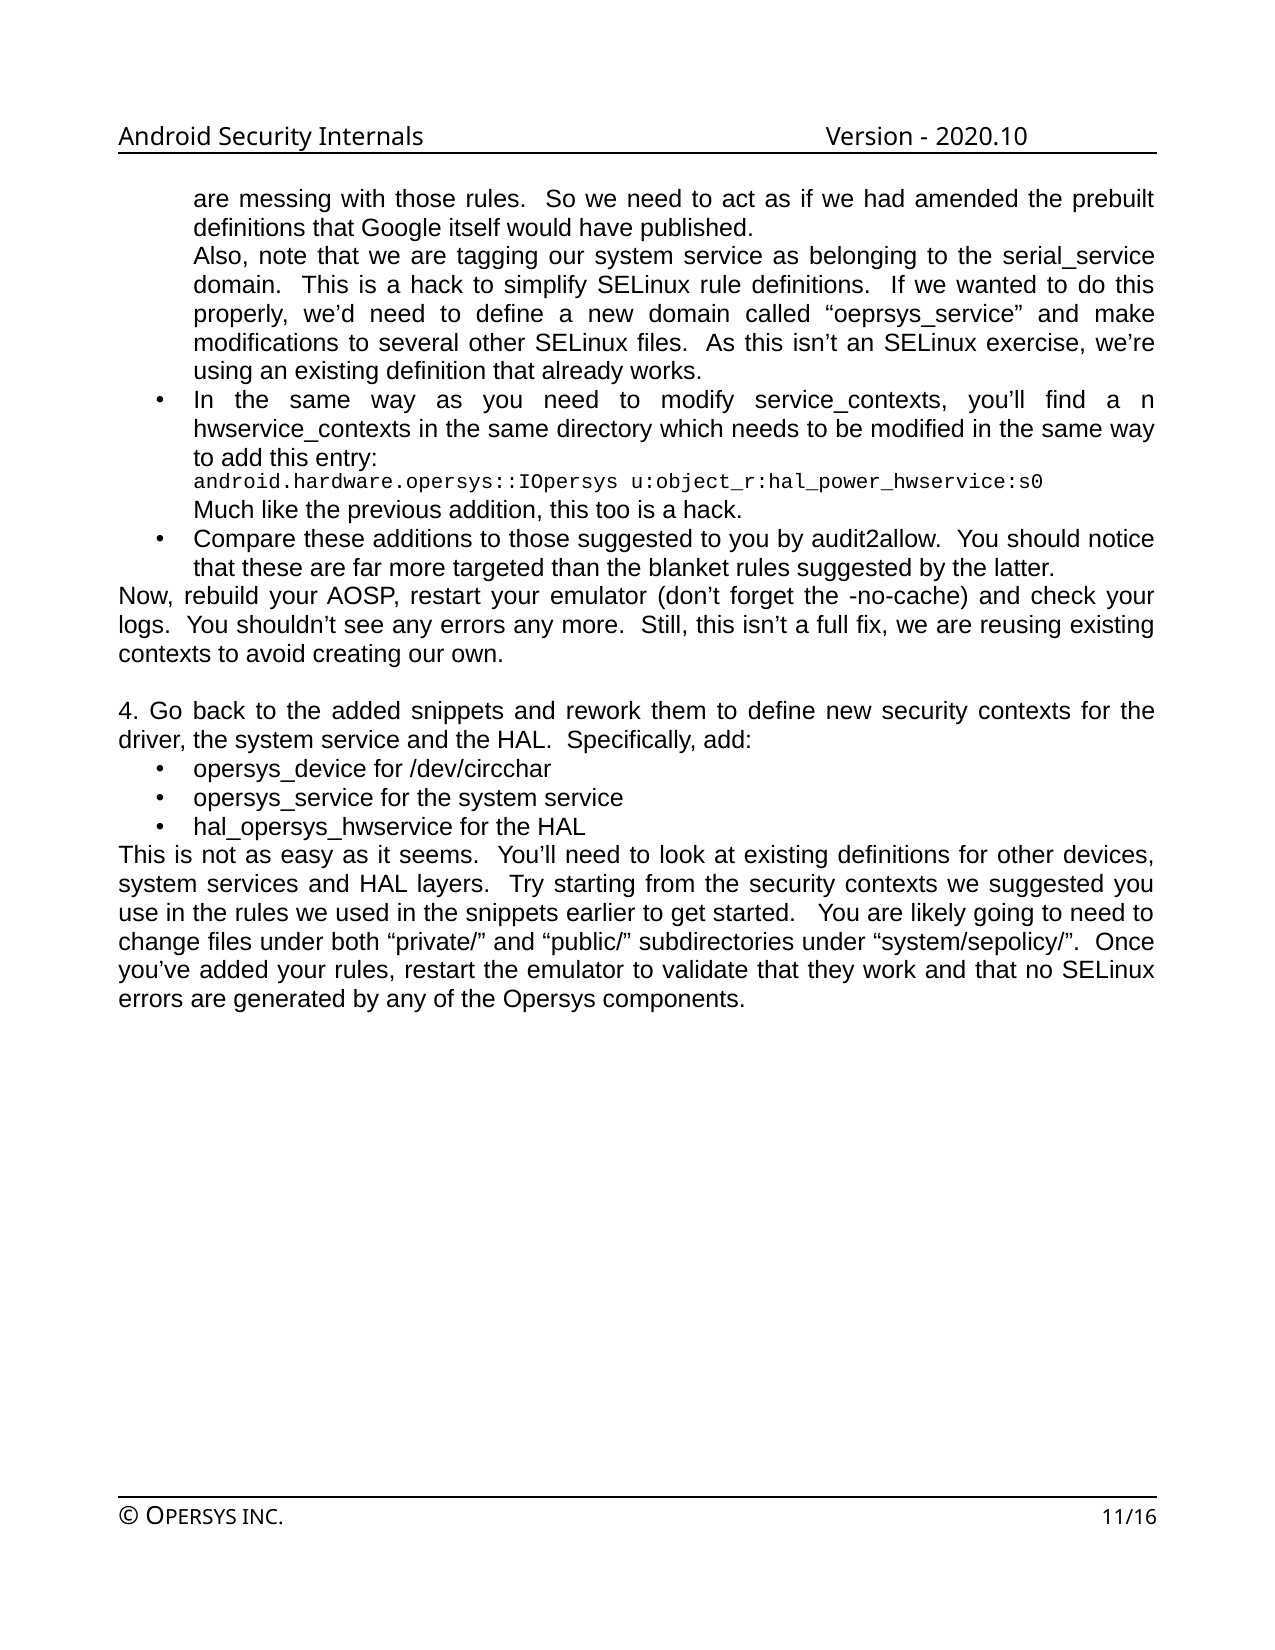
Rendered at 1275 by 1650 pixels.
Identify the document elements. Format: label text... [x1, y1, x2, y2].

list Much like the previous addition, this too is a hack. [156, 495, 1157, 524]
list android.hardware.opersys::IOpersys u:object_r:hal_power_hwservice:s0 [156, 471, 1157, 495]
list opersys_service for the system service [156, 783, 1157, 812]
list hal_opersys_hwservice for the HAL [156, 812, 1157, 840]
list In the same way as you need to modify service_contexts, you’ll find a n hwservice_contexts in the same directory which needs to be modified in the same way to add this entry: [156, 385, 1157, 471]
text This is not as easy as it seems. You’ll need to look at existing definitions for other devices, system services and HAL layers. Try starting from the security contexts we suggested you use in the rules we used in the snippets earlier to get started. You are likely going to need to change files under both “private/” and “public/” subdirectories under “system/sepolicy/”. Once you’ve added your rules, restart the emulator to validate that they work and that no SELinux errors are generated by any of the Opersys components. [118, 840, 1157, 1013]
text Now, rebuild your AOSP, restart your emulator (don’t forget the -no-cache) and check your logs. You shouldn’t see any errors any more. Still, this isn’t a full fix, we are reusing existing contexts to avoid creating our own. [118, 581, 1157, 668]
list are messing with those rules. So we need to act as if we had amended the prebuilt definitions that Google itself would have published. [156, 184, 1157, 241]
list Also, note that we are tagging our system service as belonging to the serial_service domain. This is a hack to simplify SELinux rule definitions. If we wanted to do this properly, we’d need to define a new domain called “oeprsys_service” and make modifications to several other SELinux files. As this isn’t an SELinux exercise, we’re using an existing definition that already works. [156, 241, 1157, 385]
list opersys_device for /dev/circchar [156, 754, 1157, 783]
text 4. Go back to the added snippets and rework them to define new security contexts for the driver, the system service and the HAL. Specifically, add: [118, 696, 1157, 754]
list Compare these additions to those suggested to you by audit2allow. You should notice that these are far more targeted than the blanket rules suggested by the latter. [156, 524, 1157, 581]
